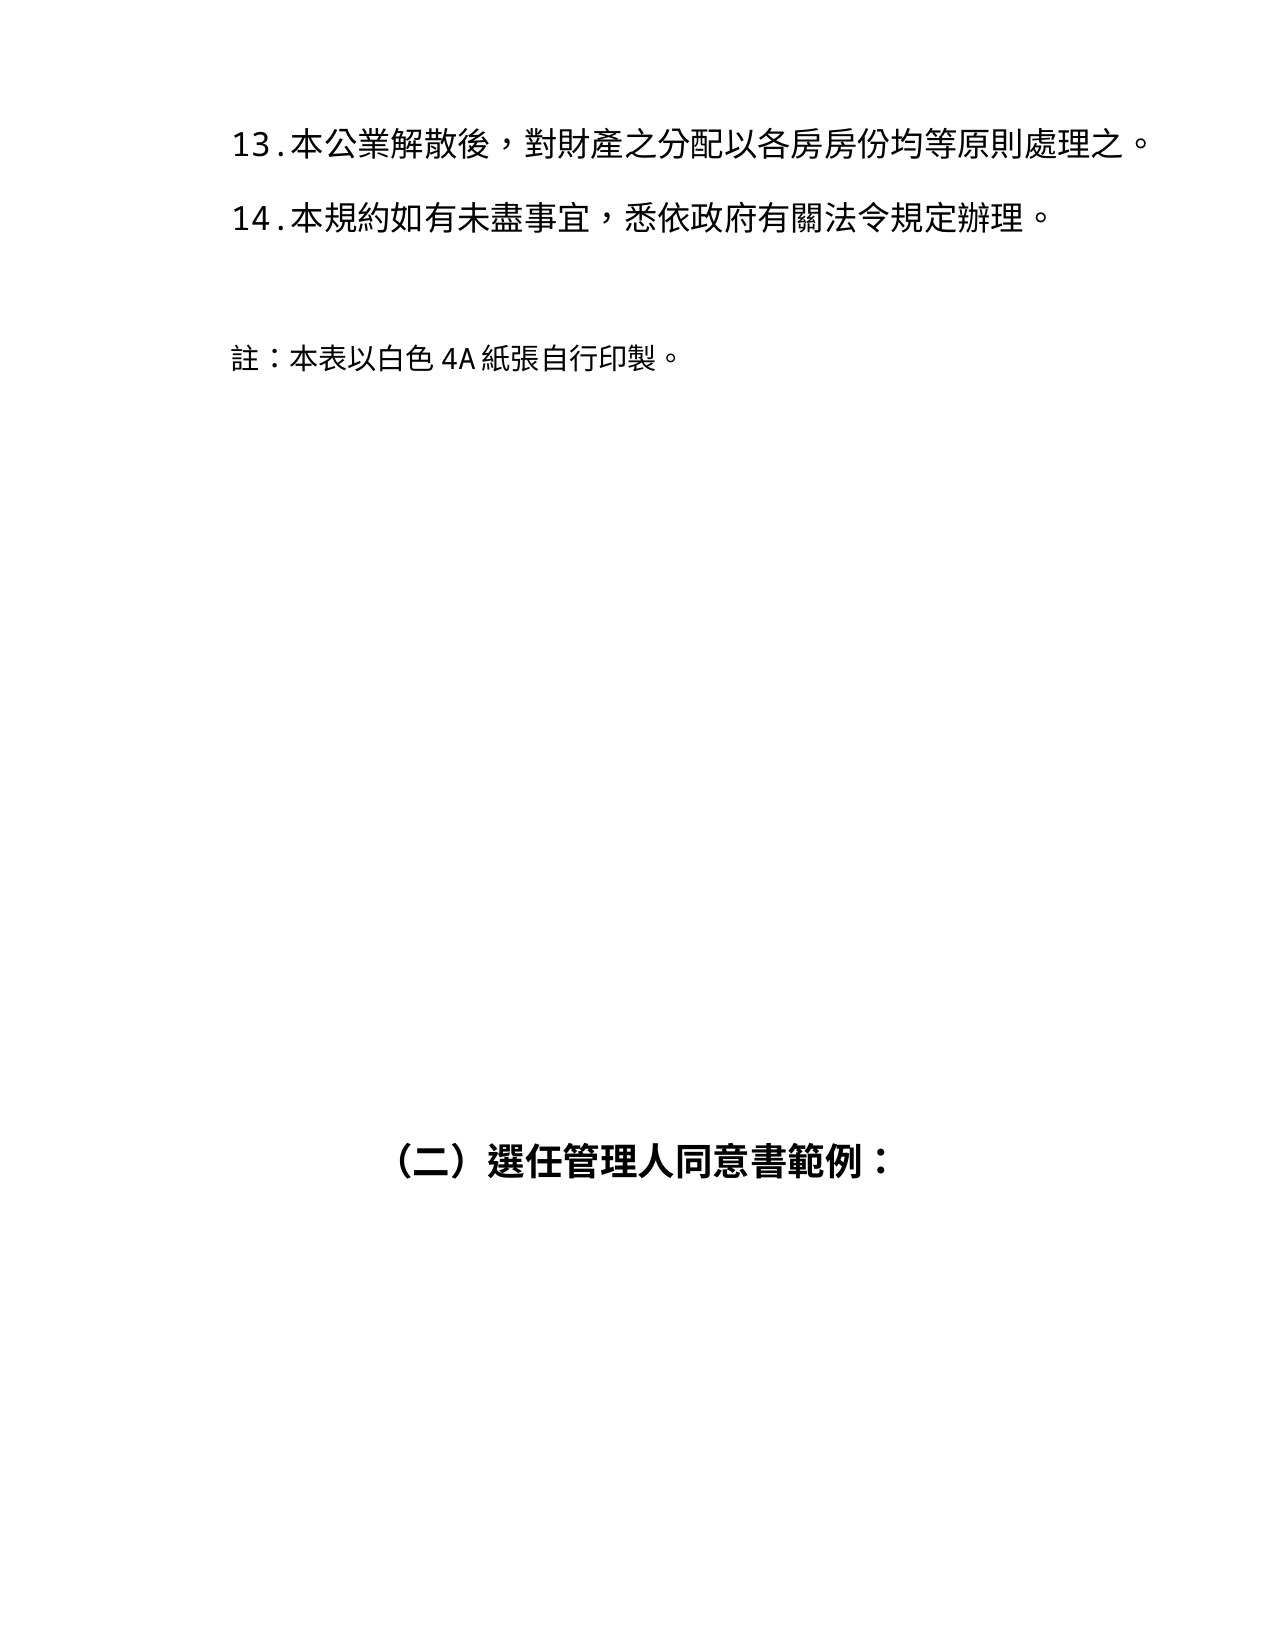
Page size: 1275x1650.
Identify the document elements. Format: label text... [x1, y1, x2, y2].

text 14.本規約如有未盡事宜，悉依政府有關法令規定辦理。 [231, 192, 1157, 240]
text 13.本公業解散後，對財產之分配以各房房份均等原則處理之。 [231, 118, 1157, 167]
text 註：本表以白色4A紙張自行印製。 [231, 335, 1157, 378]
text （二）選任管理人同意書範例： [118, 1132, 1157, 1186]
